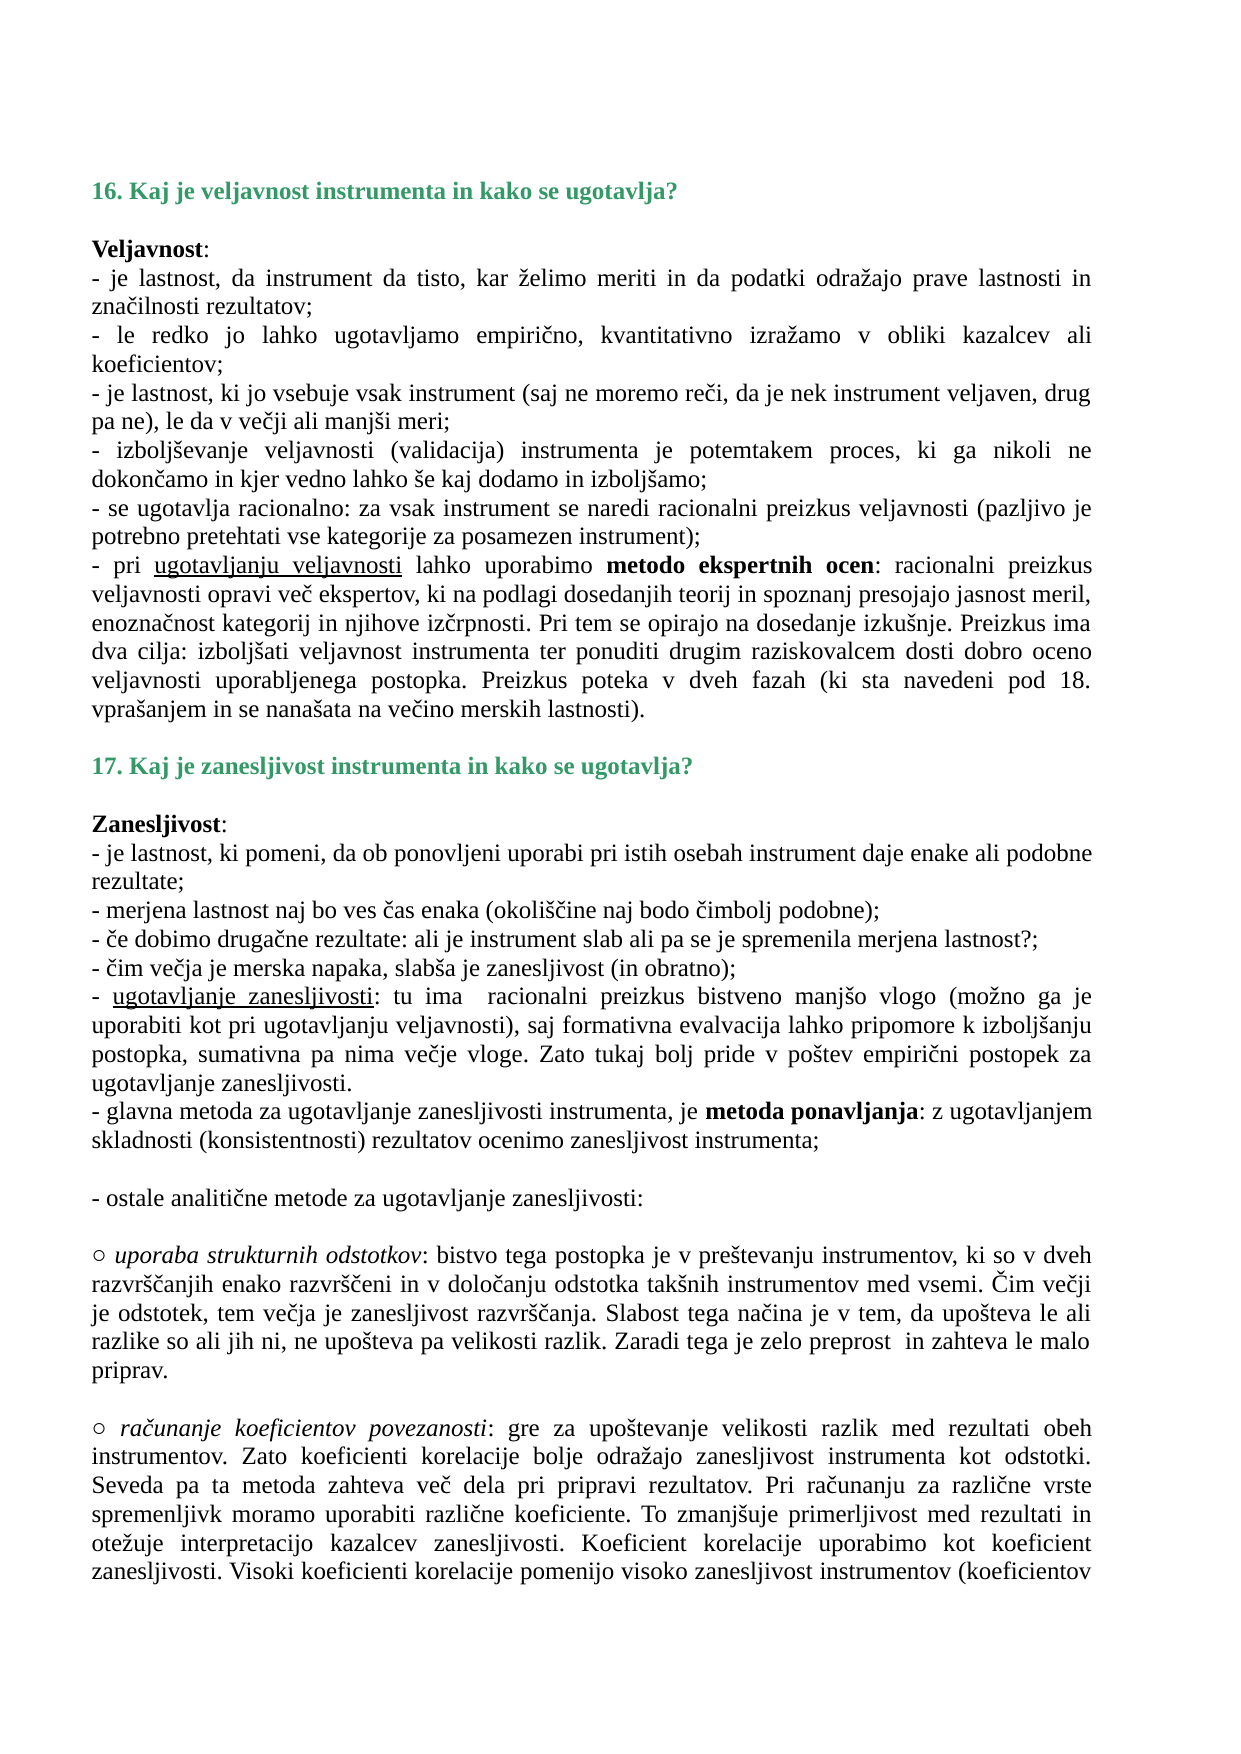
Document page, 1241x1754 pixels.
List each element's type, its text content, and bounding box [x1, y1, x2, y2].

text - se ugotavlja racionalno: za vsak instrument se naredi racionalni preizkus veljavnosti (pazljivo je potrebno pretehtati vse kategorije za posamezen instrument); [91, 493, 1093, 550]
text 16. Kaj je veljavnost instrumenta in kako se ugotavlja? [91, 176, 1093, 205]
text - čim večja je merska napaka, slabša je zanesljivost (in obratno); [91, 953, 1093, 981]
text Veljavnost: [91, 234, 1093, 263]
text - izboljševanje veljavnosti (validacija) instrumenta je potemtakem proces, ki ga nikoli ne dokončamo in kjer vedno lahko še kaj dodamo in izboljšamo; [91, 435, 1093, 493]
text - je lastnost, ki pomeni, da ob ponovljeni uporabi pri istih osebah instrument daje enake ali podobne rezultate; [91, 838, 1093, 895]
text - glavna metoda za ugotavljanje zanesljivosti instrumenta, je metoda ponavljanja: z ugotavljanjem skladnosti (konsistentnosti) rezultatov ocenimo zanesljivost instrumenta; [91, 1096, 1093, 1154]
text - ugotavljanje zanesljivosti: tu ima racionalni preizkus bistveno manjšo vlogo (možno ga je uporabiti kot pri ugotavljanju veljavnosti), saj formativna evalvacija lahko pripomore k izboljšanju postopka, sumativna pa nima večje vloge. Zato tukaj bolj pride v poštev empirični postopek za ugotavljanje zanesljivosti. [91, 981, 1093, 1096]
text 17. Kaj je zanesljivost instrumenta in kako se ugotavlja? [91, 751, 1093, 780]
text ○ računanje koeficientov povezanosti: gre za upoštevanje velikosti razlik med rezultati obeh instrumentov. Zato koeficienti korelacije bolje odražajo zanesljivost instrumenta kot odstotki. Seveda pa ta metoda zahteva več dela pri pripravi rezultatov. Pri računanju za različne vrste spremenljivk moramo uporabiti različne koeficiente. To zmanjšuje primerljivost med rezultati in otežuje interpretacijo kazalcev zanesljivosti. Koeficient korelacije uporabimo kot koeficient zanesljivosti. Visoki koeficienti korelacije pomenijo visoko zanesljivost instrumentov (koeficientov [91, 1413, 1093, 1585]
text ○ uporaba strukturnih odstotkov: bistvo tega postopka je v preštevanju instrumentov, ki so v dveh razvrščanjih enako razvrščeni in v določanju odstotka takšnih instrumentov med vsemi. Čim večji je odstotek, tem večja je zanesljivost razvrščanja. Slabost tega načina je v tem, da upošteva le ali razlike so ali jih ni, ne upošteva pa velikosti razlik. Zaradi tega je zelo preprost in zahteva le malo priprav. [91, 1240, 1093, 1384]
text - merjena lastnost naj bo ves čas enaka (okoliščine naj bodo čimbolj podobne); [91, 895, 1093, 924]
text - pri ugotavljanju veljavnosti lahko uporabimo metodo ekspertnih ocen: racionalni preizkus veljavnosti opravi več ekspertov, ki na podlagi dosedanjih teorij in spoznanj presojajo jasnost meril, enoznačnost kategorij in njihove izčrpnosti. Pri tem se opirajo na dosedanje izkušnje. Preizkus ima dva cilja: izboljšati veljavnost instrumenta ter ponuditi drugim raziskovalcem dosti dobro oceno veljavnosti uporabljenega postopka. Preizkus poteka v dveh fazah (ki sta navedeni pod 18. vprašanjem in se nanašata na večino merskih lastnosti). [91, 550, 1093, 723]
text - ostale analitične metode za ugotavljanje zanesljivosti: [91, 1183, 1093, 1211]
text - če dobimo drugačne rezultate: ali je instrument slab ali pa se je spremenila merjena lastnost?; [91, 924, 1093, 953]
text - le redko jo lahko ugotavljamo empirično, kvantitativno izražamo v obliki kazalcev ali koeficientov; [91, 320, 1093, 378]
text - je lastnost, ki jo vsebuje vsak instrument (saj ne moremo reči, da je nek instrument veljaven, drug pa ne), le da v večji ali manjši meri; [91, 378, 1093, 435]
text - je lastnost, da instrument da tisto, kar želimo meriti in da podatki odražajo prave lastnosti in značilnosti rezultatov; [91, 263, 1093, 320]
text Zanesljivost: [91, 809, 1093, 838]
